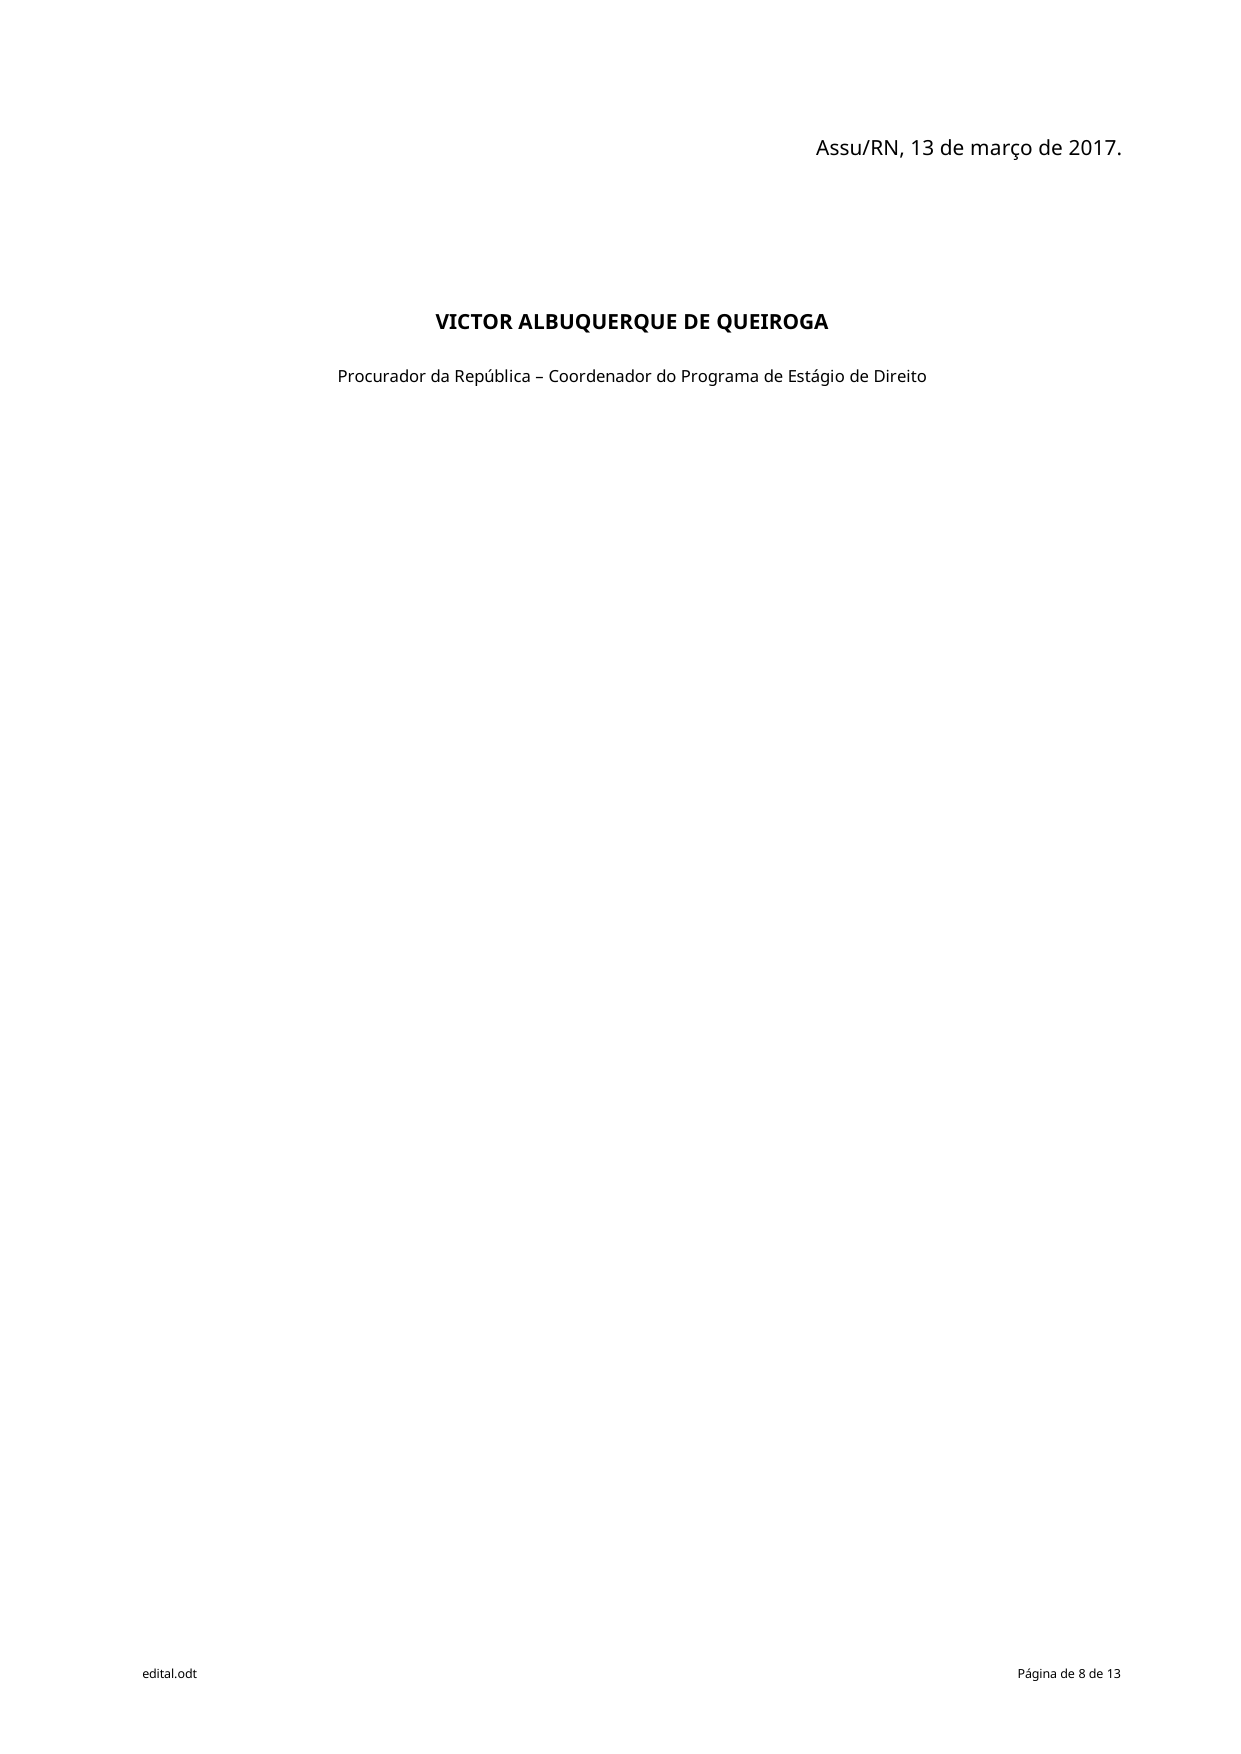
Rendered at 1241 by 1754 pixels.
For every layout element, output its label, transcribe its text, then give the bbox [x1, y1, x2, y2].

text Procurador da República – Coordenador do Programa de Estágio de Direito [142, 365, 1122, 388]
text VICTOR ALBUQUERQUE DE QUEIROGA [142, 307, 1122, 336]
text Assu/RN, 13 de março de 2017. [142, 133, 1122, 162]
